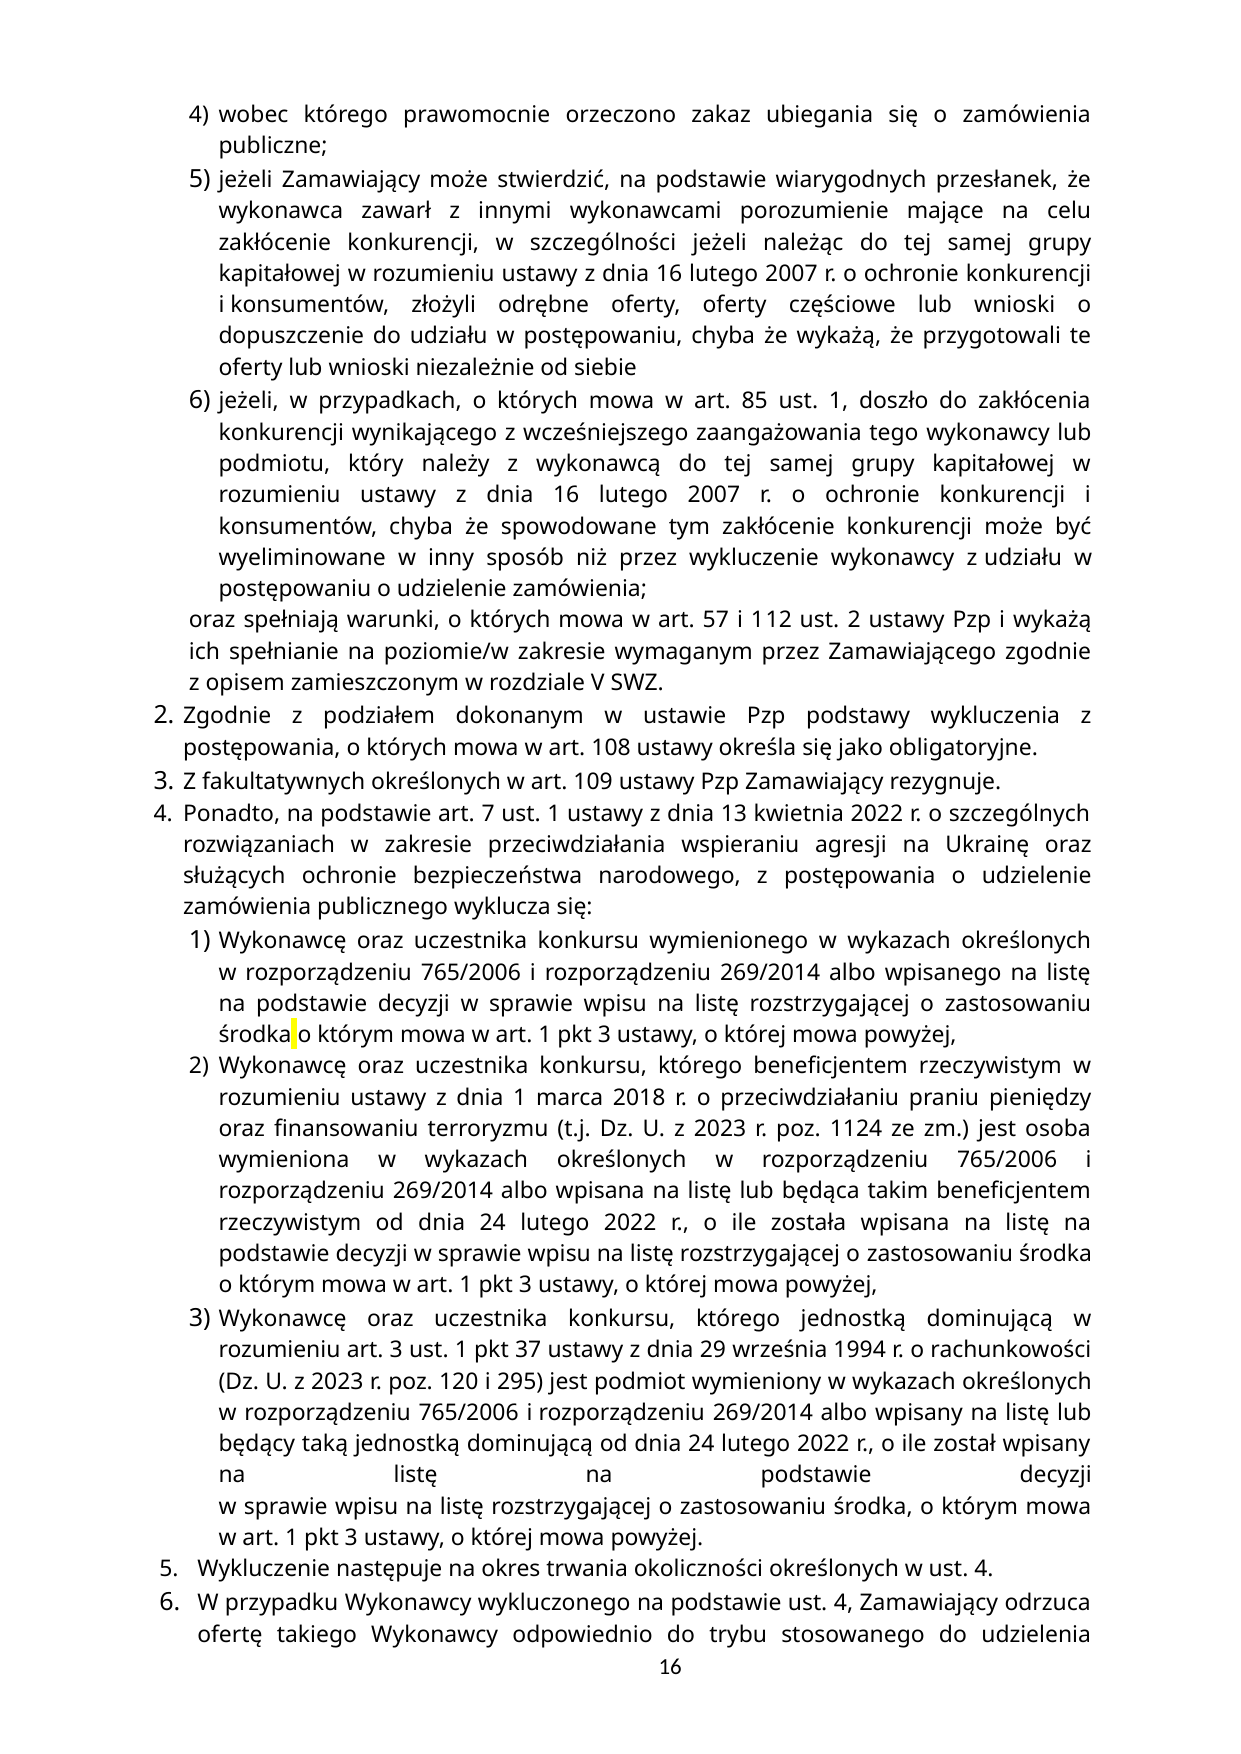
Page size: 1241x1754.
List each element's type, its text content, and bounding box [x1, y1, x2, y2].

list W przypadku Wykonawcy wykluczonego na podstawie ust. 4, Zamawiający odrzuca ofertę takiego Wykonawcy odpowiednio do trybu stosowanego do udzielenia [159, 1583, 1092, 1649]
list jeżeli Zamawiający może stwierdzić, na podstawie wiarygodnych przesłanek, że wykonawca zawarł z innymi wykonawcami porozumienie mające na celu zakłócenie konkurencji, w szczególności jeżeli należąc do tej samej grupy kapitałowej w rozumieniu ustawy z dnia 16 lutego 2007 r. o ochronie konkurencji i konsumentów, złożyli odrębne oferty, oferty częściowe lub wnioski o dopuszczenie do udziału w postępowaniu, chyba że wykażą, że przygotowali te oferty lub wnioski niezależnie od siebie [189, 160, 1092, 382]
list Ponadto, na podstawie art. 7 ust. 1 ustawy z dnia 13 kwietnia 2022 r. o szczególnych rozwiązaniach w zakresie przeciwdziałania wspieraniu agresji na Ukrainę oraz służących ochronie bezpieczeństwa narodowego, z postępowania o udzielenie zamówienia publicznego wyklucza się: [153, 797, 1092, 922]
list Wykonawcę oraz uczestnika konkursu, którego beneficjentem rzeczywistym w rozumieniu ustawy z dnia 1 marca 2018 r. o przeciwdziałaniu praniu pieniędzy oraz finansowaniu terroryzmu (t.j. Dz. U. z 2023 r. poz. 1124 ze zm.) jest osoba wymieniona w wykazach określonych w rozporządzeniu 765/2006 i rozporządzeniu 269/2014 albo wpisana na listę lub będąca takim beneficjentem rzeczywistym od dnia 24 lutego 2022 r., o ile została wpisana na listę na podstawie decyzji w sprawie wpisu na listę rozstrzygającej o zastosowaniu środka o którym mowa w art. 1 pkt 3 ustawy, o której mowa powyżej, [189, 1049, 1092, 1299]
list wobec którego prawomocnie orzeczono zakaz ubiegania się o zamówienia publiczne; [189, 98, 1092, 160]
list Z fakultatywnych określonych w art. 109 ustawy Pzp Zamawiający rezygnuje. [153, 762, 1092, 797]
list Wykonawcę oraz uczestnika konkursu wymienionego w wykazach określonych w rozporządzeniu 765/2006 i rozporządzeniu 269/2014 albo wpisanego na listę na podstawie decyzji w sprawie wpisu na listę rozstrzygającej o zastosowaniu środka o którym mowa w art. 1 pkt 3 ustawy, o której mowa powyżej, [189, 922, 1092, 1049]
list Wykonawcę oraz uczestnika konkursu, którego jednostką dominującą w rozumieniu art. 3 ust. 1 pkt 37 ustawy z dnia 29 września 1994 r. o rachunkowości (Dz. U. z 2023 r. poz. 120 i 295) jest podmiot wymieniony w wykazach określonych w rozporządzeniu 765/2006 i rozporządzeniu 269/2014 albo wpisany na listę lub będący taką jednostką dominującą od dnia 24 lutego 2022 r., o ile został wpisany na listę na podstawie decyzji w sprawie wpisu na listę rozstrzygającej o zastosowaniu środka, o którym mowa w art. 1 pkt 3 ustawy, o której mowa powyżej. [189, 1299, 1092, 1552]
list Wykluczenie następuje na okres trwania okoliczności określonych w ust. 4. [159, 1552, 1092, 1583]
text oraz spełniają warunki, o których mowa w art. 57 i 112 ust. 2 ustawy Pzp i wykażą ich spełnianie na poziomie/w zakresie wymaganym przez Zamawiającego zgodnie z opisem zamieszczonym w rozdziale V SWZ. [159, 603, 1092, 697]
list Zgodnie z podziałem dokonanym w ustawie Pzp podstawy wykluczenia z postępowania, o których mowa w art. 108 ustawy określa się jako obligatoryjne. [153, 697, 1092, 762]
list jeżeli, w przypadkach, o których mowa w art. 85 ust. 1, doszło do zakłócenia konkurencji wynikającego z wcześniejszego zaangażowania tego wykonawcy lub podmiotu, który należy z wykonawcą do tej samej grupy kapitałowej w rozumieniu ustawy z dnia 16 lutego 2007 r. o ochronie konkurencji i konsumentów, chyba że spowodowane tym zakłócenie konkurencji może być wyeliminowane w inny sposób niż przez wykluczenie wykonawcy z udziału w postępowaniu o udzielenie zamówienia; [189, 382, 1092, 603]
